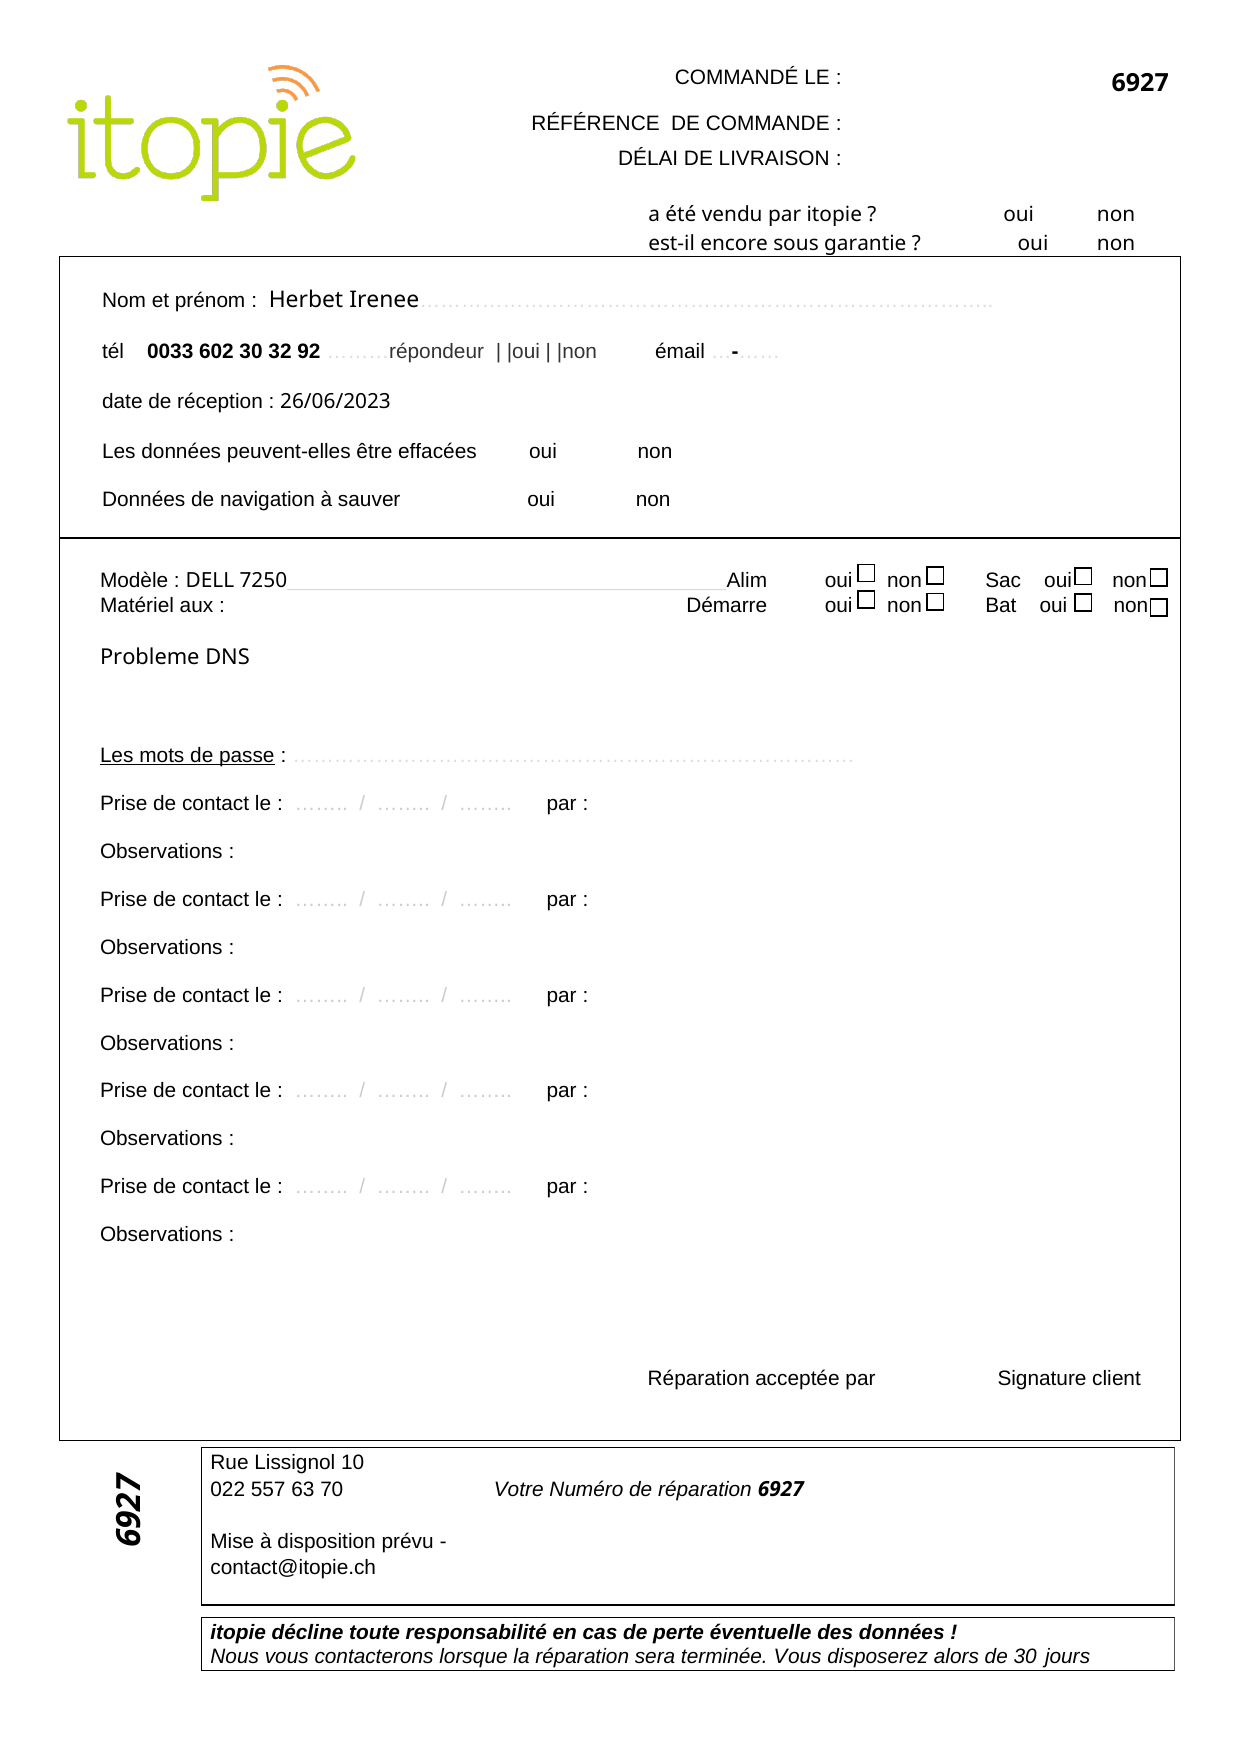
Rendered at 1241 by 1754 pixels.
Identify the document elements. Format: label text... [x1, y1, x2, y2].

text est-il encore sous garantie ? oui non [59, 228, 1181, 256]
table_header 6927 [59, 1441, 195, 1677]
text Prise de contact le : …….. / …….. / …….. par : [60, 1171, 1180, 1198]
text Données de navigation à sauver oui non [60, 484, 1180, 511]
text Prise de contact le : …….. / …….. / …….. par : [60, 1075, 1180, 1102]
text Observations : [60, 1123, 1180, 1150]
picture [67, 65, 356, 201]
text tél 0033 602 30 32 92 ………répondeur | |oui | |non émail …-…… [60, 335, 1180, 362]
table_cell DÉLAI DE LIVRAISON : [490, 140, 847, 175]
text Modèle : DELL 7250 Alim oui non Sac oui non [60, 562, 856, 590]
text Observations : [60, 1219, 1180, 1246]
text Probleme DNS [60, 638, 1180, 671]
text Matériel aux : Démarre oui non Bat oui non [60, 590, 1180, 617]
text Observations : [60, 836, 1180, 863]
text Modèle : DELL 7250 Alim oui non Sac oui non [948, 562, 1180, 590]
table_cell [847, 105, 1180, 140]
text Observations : [60, 1027, 1180, 1054]
text Nom et prénom : Herbet Irenee……………………………………………………………………….. [60, 280, 1180, 314]
table_cell RÉFÉRENCE DE COMMANDE : [490, 105, 847, 140]
table_cell [847, 140, 1180, 175]
table_header 6927 [847, 59, 1180, 104]
text Prise de contact le : …….. / …….. / …….. par : [60, 979, 1180, 1006]
text Prise de contact le : …….. / …….. / …….. par : [60, 883, 1180, 911]
table_header Rue Lissignol 10 022 557 63 70 Votre Numéro de réparation 6927 Mise à disposition prévu - contact@itopie.ch [195, 1441, 1180, 1611]
table_cell itopie décline toute responsabilité en cas de perte éventuelle des données ! Nous vous contacterons lorsque la réparation sera terminée. Vous disposerez alors de 30 jours [195, 1611, 1180, 1677]
text Les mots de passe : ……………………………………………………………………… [60, 740, 1180, 767]
text Observations : [60, 931, 1180, 958]
text Les données peuvent-elles être effacées oui non [60, 436, 1180, 463]
text Prise de contact le : …….. / …….. / …….. par : [60, 788, 1180, 815]
table_header COMMANDÉ LE : [490, 59, 847, 104]
text date de réception : 26/06/2023 [60, 383, 1180, 415]
text Modèle : DELL 7250 Alim oui non Sac oui non [879, 562, 925, 590]
text a été vendu par itopie ? oui non [59, 199, 1181, 228]
text Réparation acceptée par Signature client [60, 1363, 1180, 1390]
